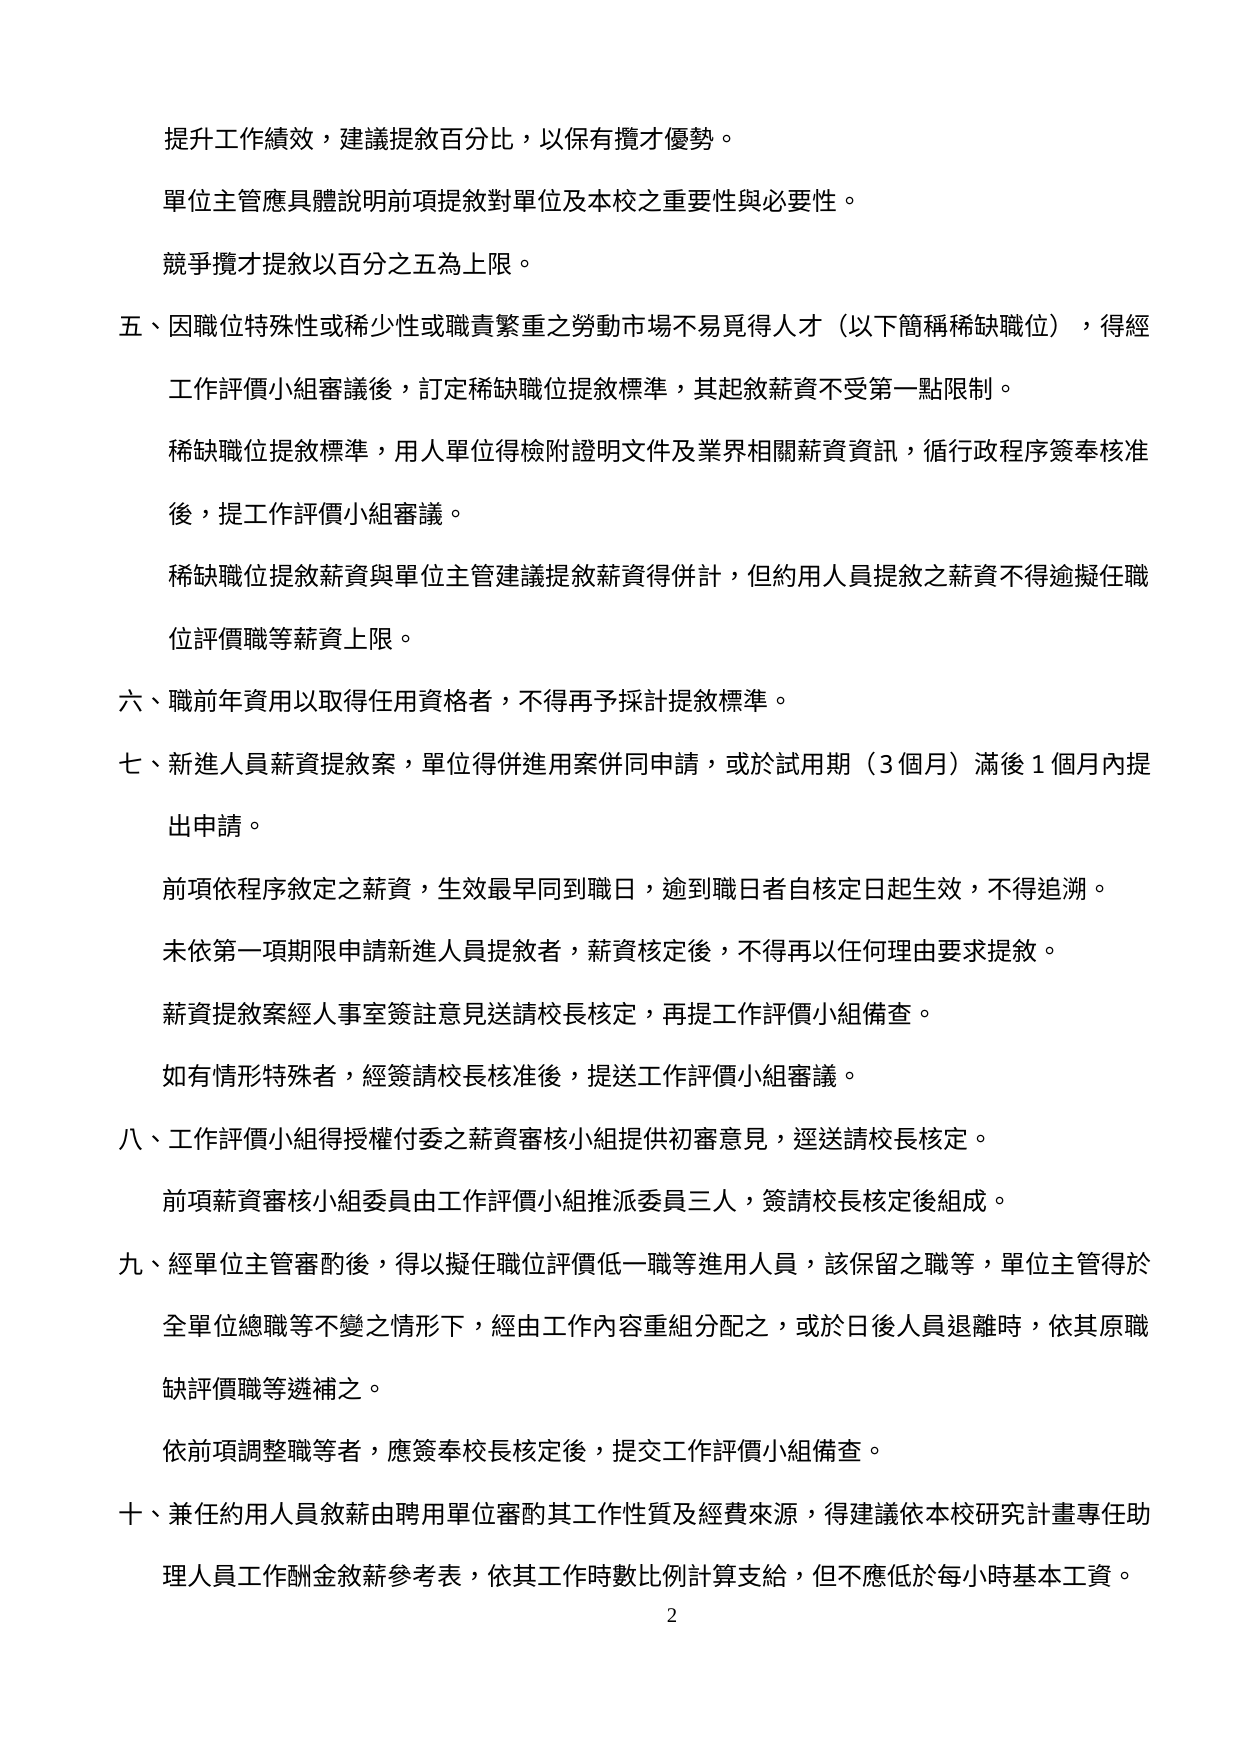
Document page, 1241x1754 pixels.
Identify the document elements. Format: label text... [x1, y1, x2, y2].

text 薪資提敘案經人事室簽註意見送請校長核定，再提工作評價小組備查。 [162, 971, 1152, 1033]
text 提升工作績效，建議提敘百分比，以保有攬才優勢。 [118, 96, 1152, 158]
text 八、工作評價小組得授權付委之薪資審核小組提供初審意見，逕送請校長核定。 [118, 1096, 1152, 1158]
text 十、兼任約用人員敘薪由聘用單位審酌其工作性質及經費來源，得建議依本校研究計畫專任助理人員工作酬金敘薪參考表，依其工作時數比例計算支給，但不應低於每小時基本工資。 [118, 1471, 1152, 1596]
text 競爭攬才提敘以百分之五為上限。 [162, 221, 1152, 283]
text 未依第一項期限申請新進人員提敘者，薪資核定後，不得再以任何理由要求提敘。 [162, 908, 1152, 971]
text 稀缺職位提敘薪資與單位主管建議提敘薪資得併計，但約用人員提敘之薪資不得逾擬任職位評價職等薪資上限。 [168, 533, 1152, 658]
text 如有情形特殊者，經簽請校長核准後，提送工作評價小組審議。 [162, 1033, 1152, 1096]
text 五、因職位特殊性或稀少性或職責繁重之勞動市場不易覓得人才（以下簡稱稀缺職位），得經工作評價小組審議後，訂定稀缺職位提敘標準，其起敘薪資不受第一點限制。 [118, 283, 1152, 408]
text 前項依程序敘定之薪資，生效最早同到職日，逾到職日者自核定日起生效，不得追溯。 [162, 846, 1152, 908]
text 依前項調整職等者，應簽奉校長核定後，提交工作評價小組備查。 [162, 1408, 1152, 1471]
text 九、經單位主管審酌後，得以擬任職位評價低一職等進用人員，該保留之職等，單位主管得於全單位總職等不變之情形下，經由工作內容重組分配之，或於日後人員退離時，依其原職缺評價職等遴補之。 [118, 1221, 1152, 1408]
text 單位主管應具體說明前項提敘對單位及本校之重要性與必要性。 [162, 158, 1152, 221]
text 前項薪資審核小組委員由工作評價小組推派委員三人，簽請校長核定後組成。 [162, 1158, 1152, 1221]
text 七、新進人員薪資提敘案，單位得併進用案併同申請，或於試用期（3個月）滿後1個月內提出申請。 [118, 721, 1152, 846]
text 稀缺職位提敘標準，用人單位得檢附證明文件及業界相關薪資資訊，循行政程序簽奉核准後，提工作評價小組審議。 [168, 408, 1152, 533]
text 六、職前年資用以取得任用資格者，不得再予採計提敘標準。 [118, 658, 1152, 721]
